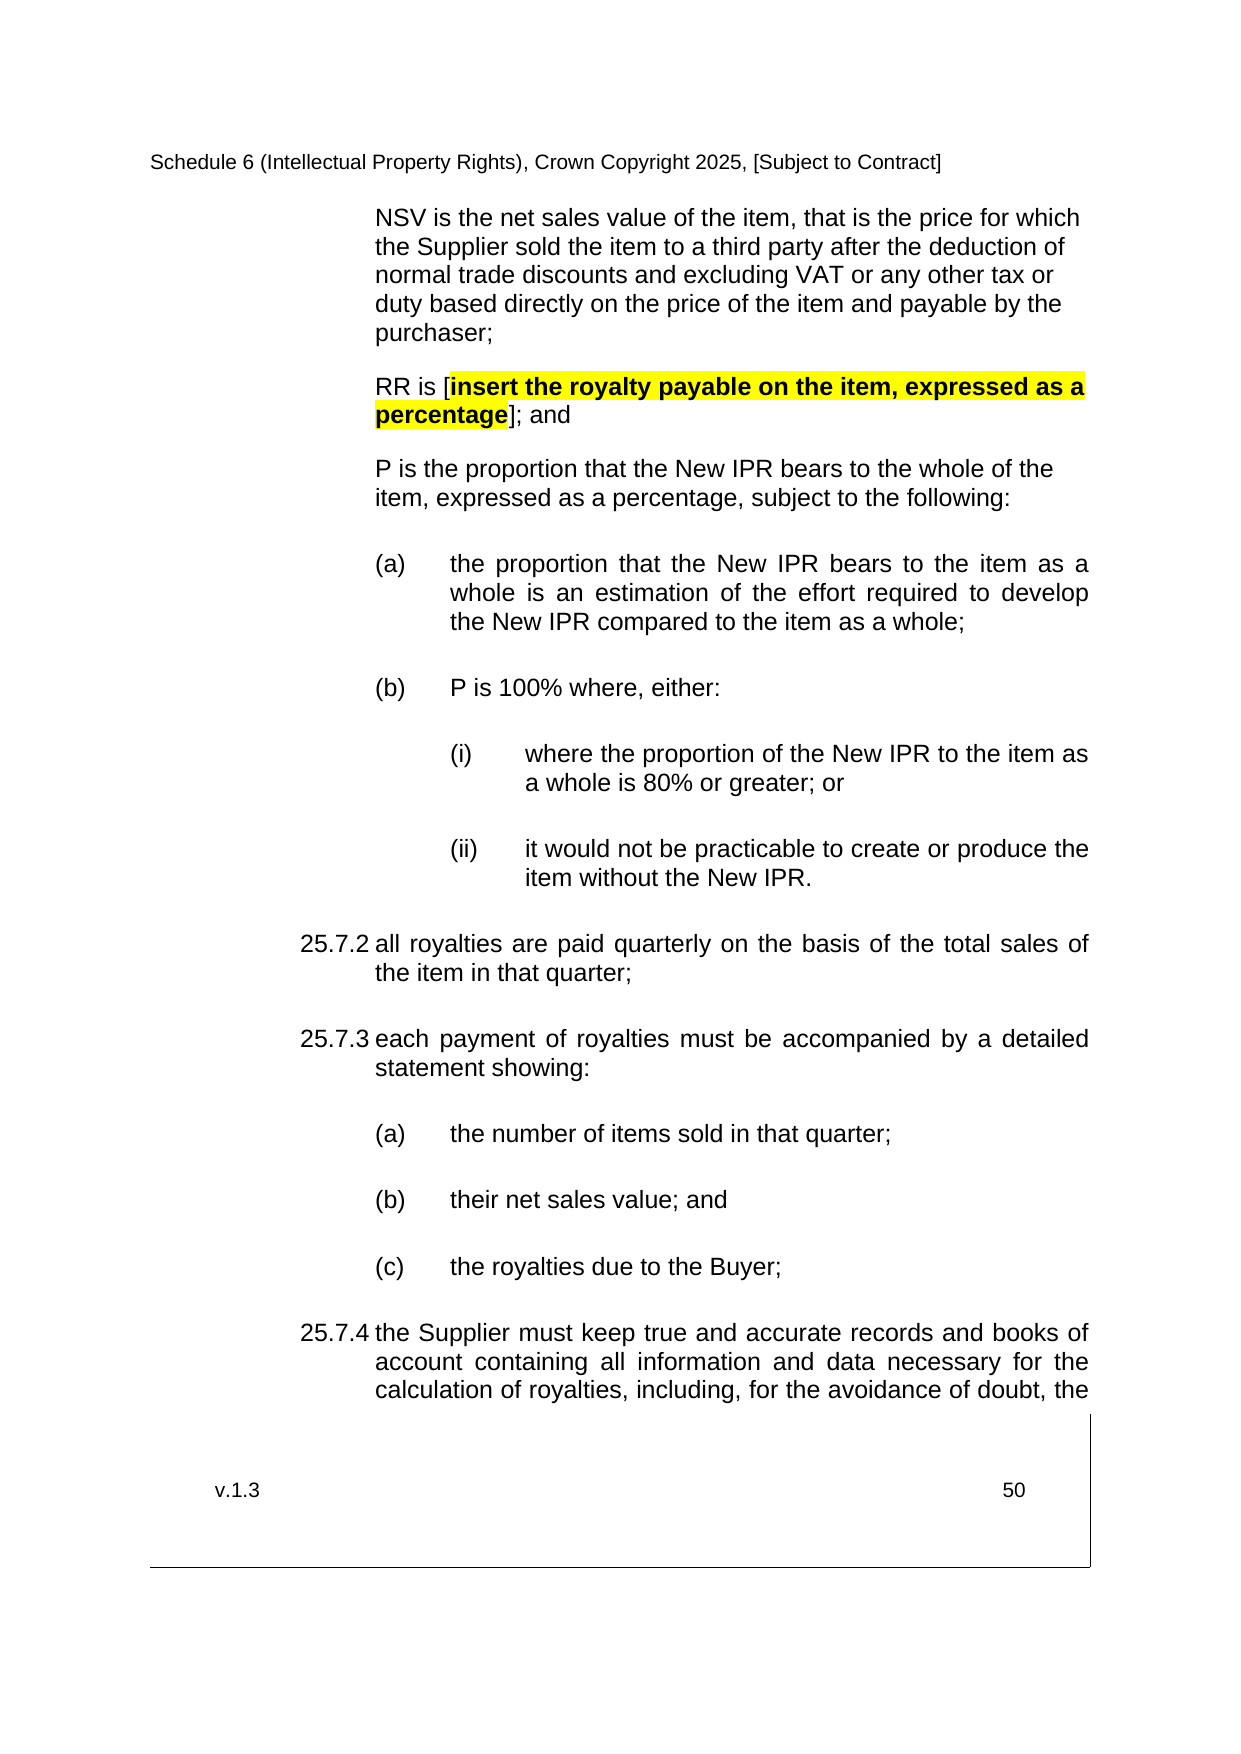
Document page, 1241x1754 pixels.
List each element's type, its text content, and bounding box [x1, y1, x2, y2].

list each payment of royalties must be accompanied by a detailed statement showing: [300, 1024, 1090, 1081]
list the proportion that the New IPR bears to the item as a whole is an estimation of the effort required to develop the New IPR compared to the item as a whole; [375, 549, 1090, 635]
list all royalties are paid quarterly on the basis of the total sales of the item in that quarter; [300, 929, 1090, 986]
text NSV is the net sales value of the item, that is the price for which the Supplier sold the item to a third party after the deduction of normal trade discounts and excluding VAT or any other tax or duty based directly on the price of the item and payable by the purchaser; [375, 203, 1090, 346]
list it would not be practicable to create or produce the item without the New IPR. [450, 834, 1090, 891]
list where the proportion of the New IPR to the item as a whole is 80% or greater; or [450, 739, 1090, 796]
text P is the proportion that the New IPR bears to the whole of the item, expressed as a percentage, subject to the following: [375, 454, 1090, 511]
text RR is [insert the royalty payable on the item, expressed as a percentage]; and [375, 371, 1090, 429]
list the number of items sold in that quarter; [375, 1119, 1090, 1148]
list the Supplier must keep true and accurate records and books of account containing all information and data necessary for the calculation of royalties, including, for the avoidance of doubt, the calculation of the net sales value and the estimation of P in the formula in Paragraph 41.6.1; [300, 1318, 1090, 1404]
list their net sales value; and [375, 1185, 1090, 1214]
list the royalties due to the Buyer; [375, 1251, 1090, 1280]
list P is 100% where, either: [375, 673, 1090, 701]
